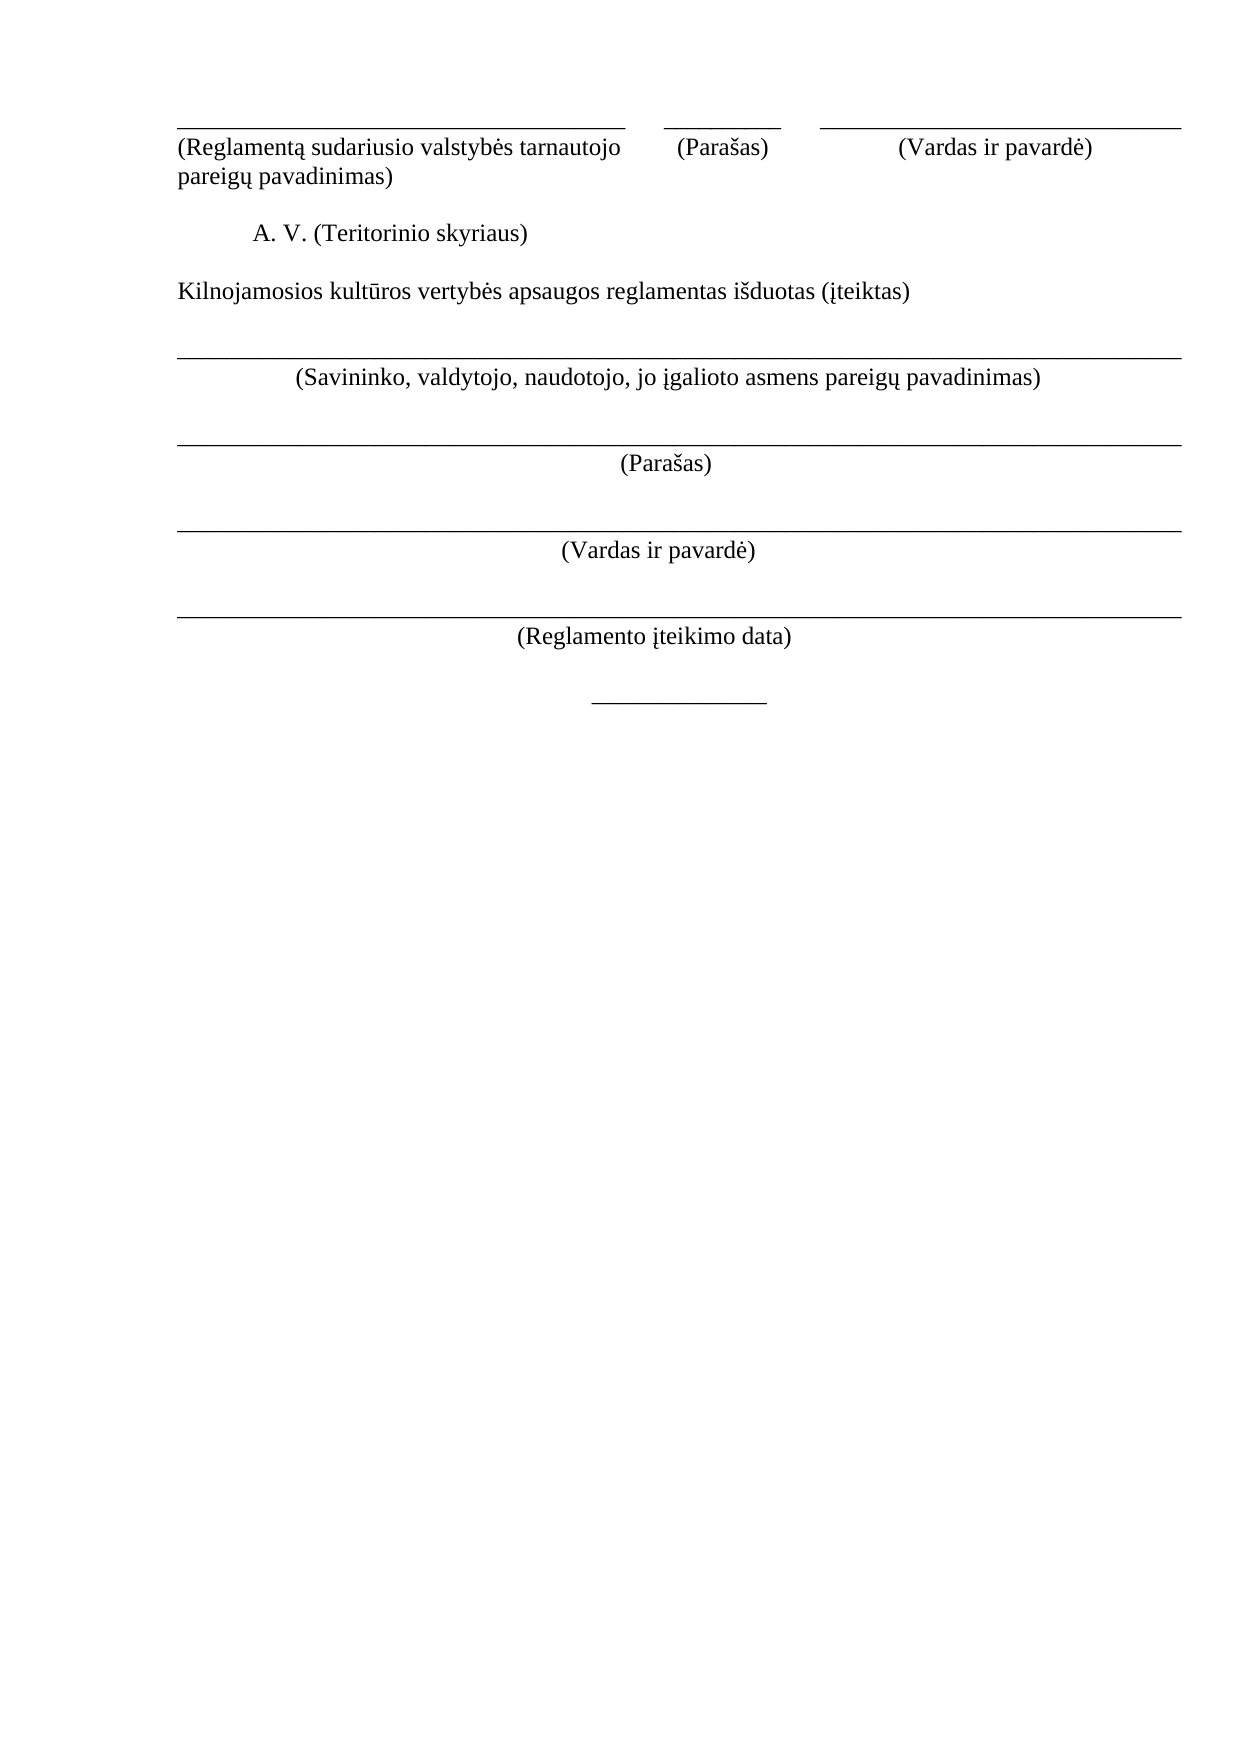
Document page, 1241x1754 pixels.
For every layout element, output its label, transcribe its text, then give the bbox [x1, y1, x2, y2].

text Kilnojamosios kultūros vertybės apsaugos reglamentas išduotas (įteiktas) [177, 276, 1181, 305]
text (Reglamentą sudariusio valstybės tarnautojo (Parašas) (Vardas ir pavardė) [177, 132, 1181, 161]
text A. V. (Teritorinio skyriaus) [177, 218, 1181, 247]
text (Reglamento įteikimo data) [177, 621, 1181, 650]
text (Vardas ir pavardė) [177, 535, 1181, 563]
text (Parašas) [177, 448, 1181, 477]
text ______________ [177, 678, 1181, 707]
text pareigų pavadinimas) [177, 161, 1181, 190]
text (Savininko, valdytojo, naudotojo, jo įgalioto asmens pareigų pavadinimas) [177, 362, 1181, 391]
